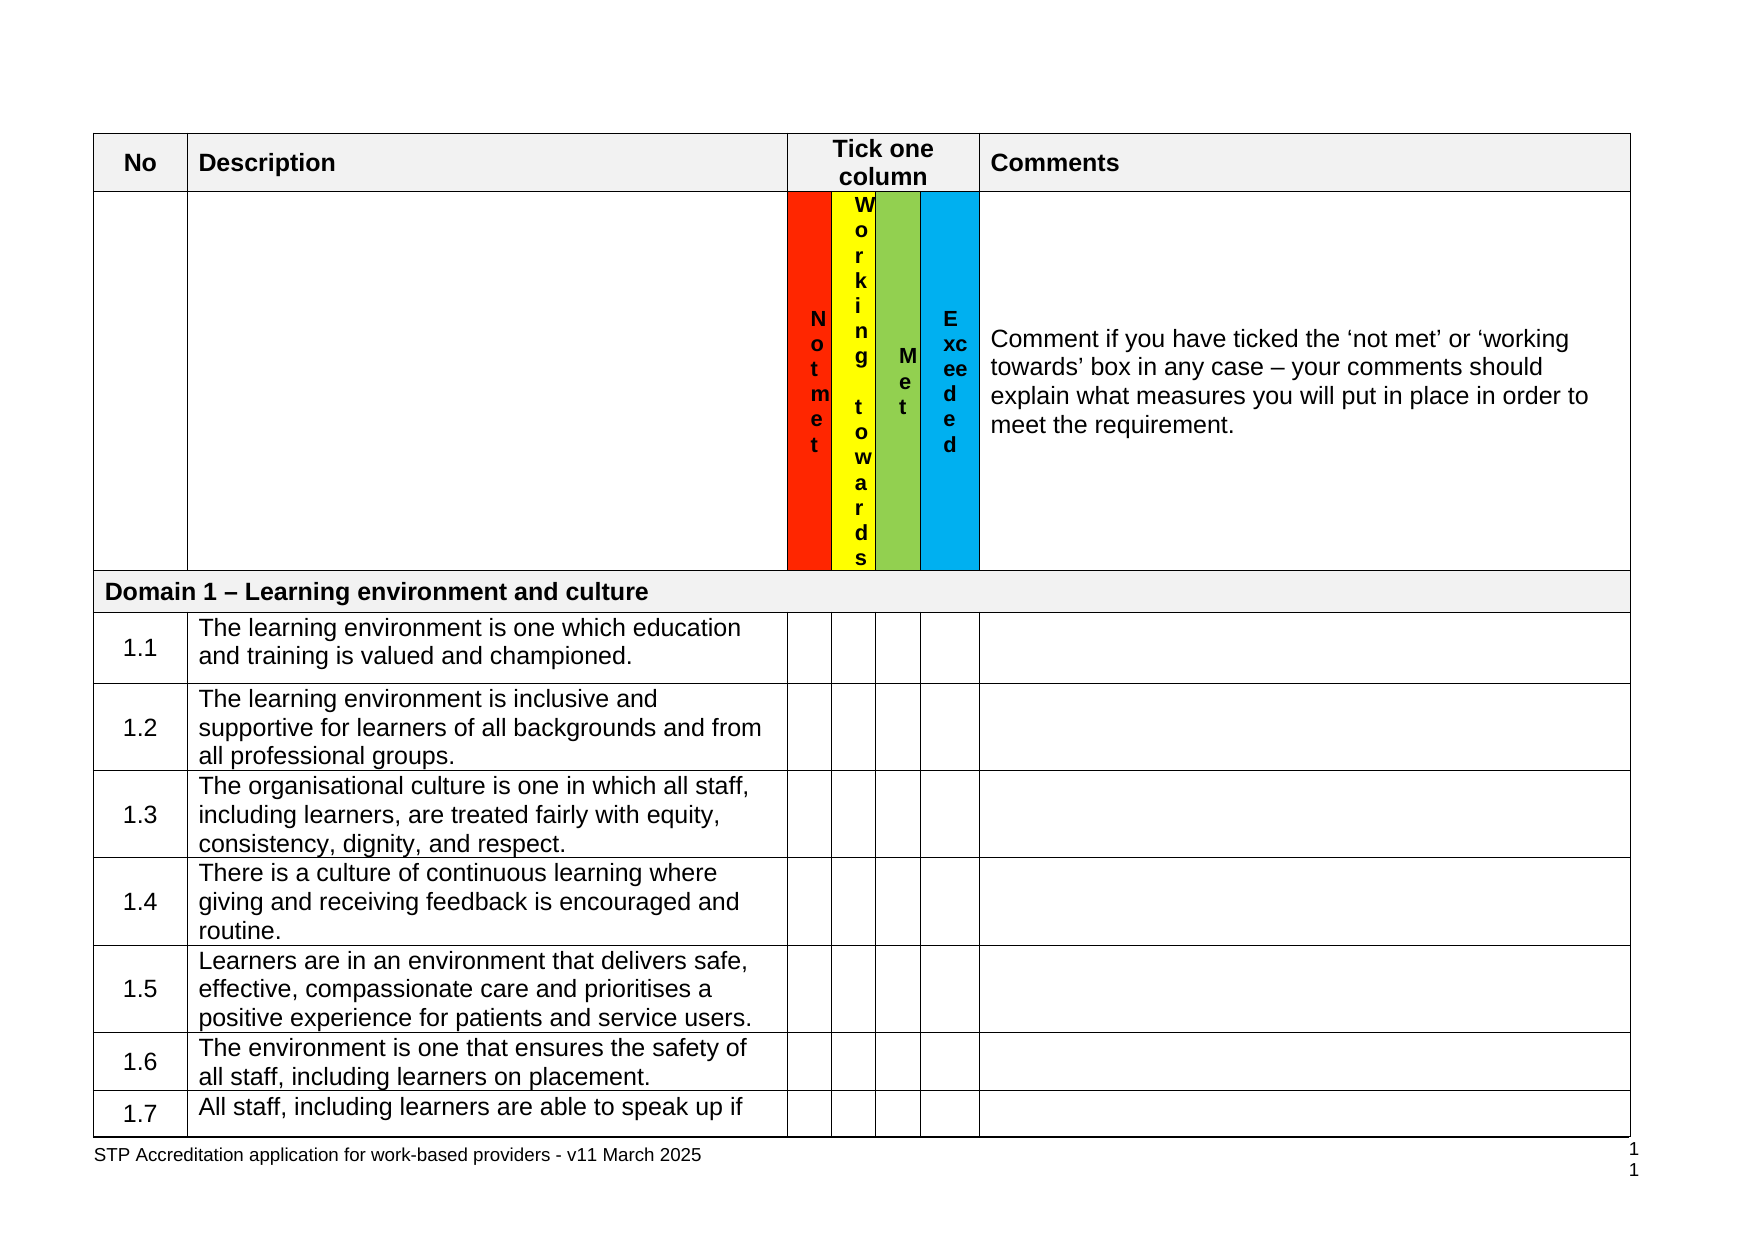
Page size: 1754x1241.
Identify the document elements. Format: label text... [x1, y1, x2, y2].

table_cell [921, 946, 979, 1032]
table_cell [876, 946, 920, 1032]
table_cell [921, 1033, 979, 1090]
table_cell [980, 946, 1630, 1032]
table_cell The organisational culture is one in which all staff, including learners, are treated fairly with equity, consistency, dignity, and respect. [188, 771, 787, 857]
table_cell [832, 858, 875, 944]
table_cell Comment if you have ticked the ‘not met’ or ‘working towards’ box in any case – your comments should explain what measures you will put in place in order to meet the requirement. [980, 192, 1630, 570]
table_cell [876, 613, 920, 683]
table_cell [876, 684, 920, 770]
table_cell [788, 771, 831, 857]
table_cell 1.2 [94, 684, 187, 770]
table_cell [980, 771, 1630, 857]
table_cell [921, 684, 979, 770]
table_cell [94, 192, 187, 570]
table_cell The environment is one that ensures the safety of all staff, including learners on placement. [188, 1033, 787, 1090]
table_cell Met [876, 192, 920, 570]
table_cell [921, 613, 979, 683]
table_cell Domain 1 – Learning environment and culture [94, 571, 1630, 612]
table_cell [980, 613, 1630, 683]
table_cell 1.4 [94, 858, 187, 944]
table_cell All staff, including learners are able to speak up if [188, 1091, 787, 1136]
table_cell The learning environment is inclusive and supportive for learners of all backgrounds and from all professional groups. [188, 684, 787, 770]
table_cell The learning environment is one which education and training is valued and championed. [188, 613, 787, 683]
table_cell [832, 1033, 875, 1090]
table_cell Not met [788, 192, 831, 570]
table_cell [832, 613, 875, 683]
table_header No [94, 134, 187, 191]
table_cell 1.1 [94, 613, 187, 683]
table_cell [188, 192, 787, 570]
table_cell [832, 771, 875, 857]
table_cell [876, 858, 920, 944]
table_cell [788, 858, 831, 944]
table_cell [876, 1091, 920, 1136]
table_cell Exceeded [921, 192, 979, 570]
table_header Comments [980, 134, 1630, 191]
table_cell [788, 1033, 831, 1090]
table_cell Working towards [832, 192, 875, 570]
table_cell [788, 946, 831, 1032]
table_cell [832, 684, 875, 770]
table_cell [876, 771, 920, 857]
table_cell [921, 771, 979, 857]
table_cell [832, 1091, 875, 1136]
table_header Tick one column [788, 134, 979, 191]
table_cell [788, 613, 831, 683]
table_cell [876, 1033, 920, 1090]
table_cell 1.3 [94, 771, 187, 857]
table_cell [788, 1091, 831, 1136]
table_cell [980, 684, 1630, 770]
table_cell 1.5 [94, 946, 187, 1032]
table_cell [921, 858, 979, 944]
table_cell [921, 1091, 979, 1136]
table_cell [980, 858, 1630, 944]
table_header Description [188, 134, 787, 191]
table_cell 1.6 [94, 1033, 187, 1090]
table_cell [832, 946, 875, 1032]
table_cell [788, 684, 831, 770]
table_cell [980, 1091, 1630, 1136]
table_cell 1.7 [94, 1091, 187, 1136]
table_cell [980, 1033, 1630, 1090]
table_cell Learners are in an environment that delivers safe, effective, compassionate care and prioritises a positive experience for patients and service users. [188, 946, 787, 1032]
table_cell There is a culture of continuous learning where giving and receiving feedback is encouraged and routine. [188, 858, 787, 944]
